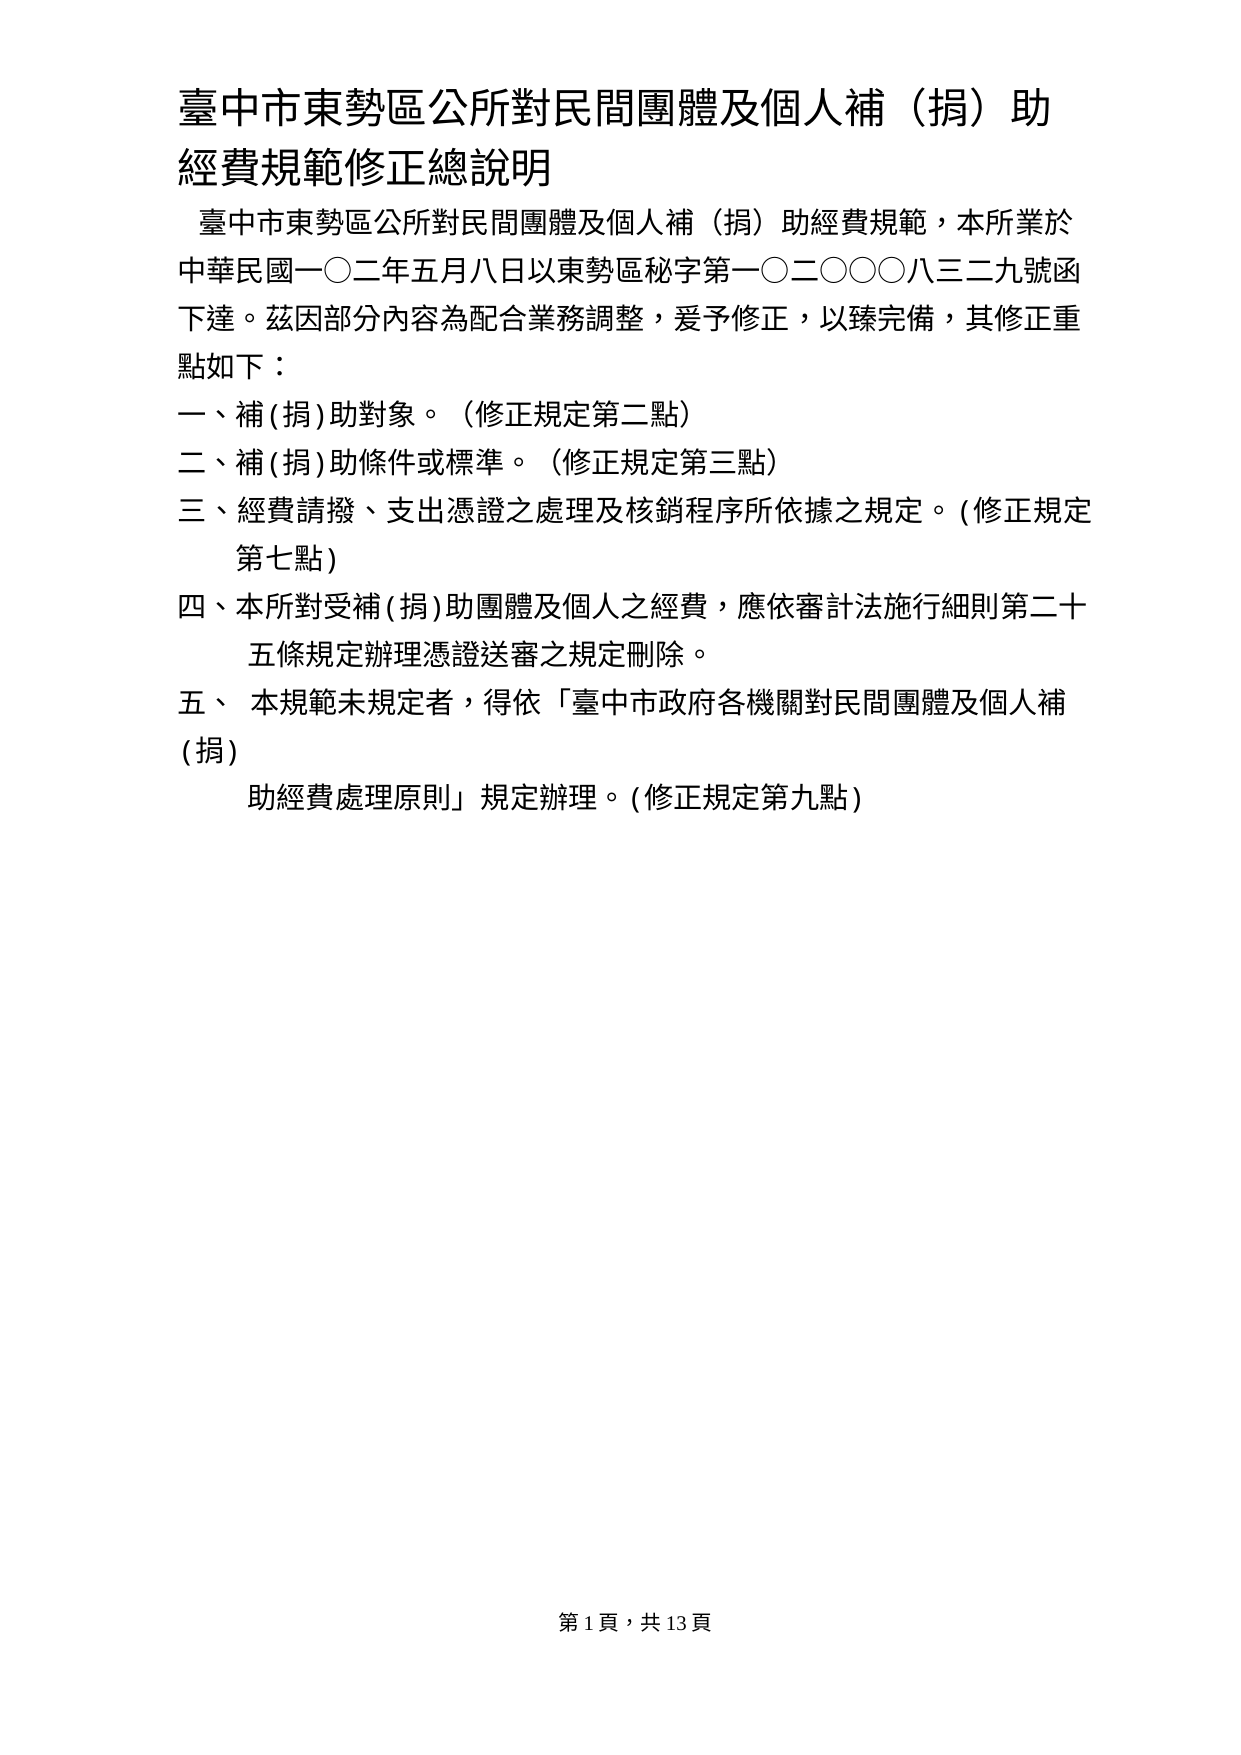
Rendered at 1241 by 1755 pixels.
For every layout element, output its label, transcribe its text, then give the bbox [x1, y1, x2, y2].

text 一、補(捐)助對象。（修正規定第二點） [177, 387, 1093, 435]
text 臺中市東勢區公所對民間團體及個人補（捐）助經費規範修正總說明 [177, 75, 1093, 196]
text 二、補(捐)助條件或標準。（修正規定第三點） [177, 435, 1093, 483]
text 三、經費請撥、支出憑證之處理及核銷程序所依據之規定。(修正規定第七點) [177, 483, 1093, 579]
text 臺中市東勢區公所對民間團體及個人補（捐）助經費規範，本所業於中華民國一○二年五月八日以東勢區秘字第一○二○○○八三二九號函下達。茲因部分內容為配合業務調整，爰予修正，以臻完備，其修正重點如下： [177, 196, 1093, 387]
text 五、 本規範未規定者，得依「臺中市政府各機關對民間團體及個人補(捐) [177, 675, 1093, 771]
text 五條規定辦理憑證送審之規定刪除。 [177, 627, 1093, 675]
text 助經費處理原則」規定辦理。(修正規定第九點) [177, 771, 1093, 818]
text 四、本所對受補(捐)助團體及個人之經費，應依審計法施行細則第二十 [177, 579, 1093, 627]
